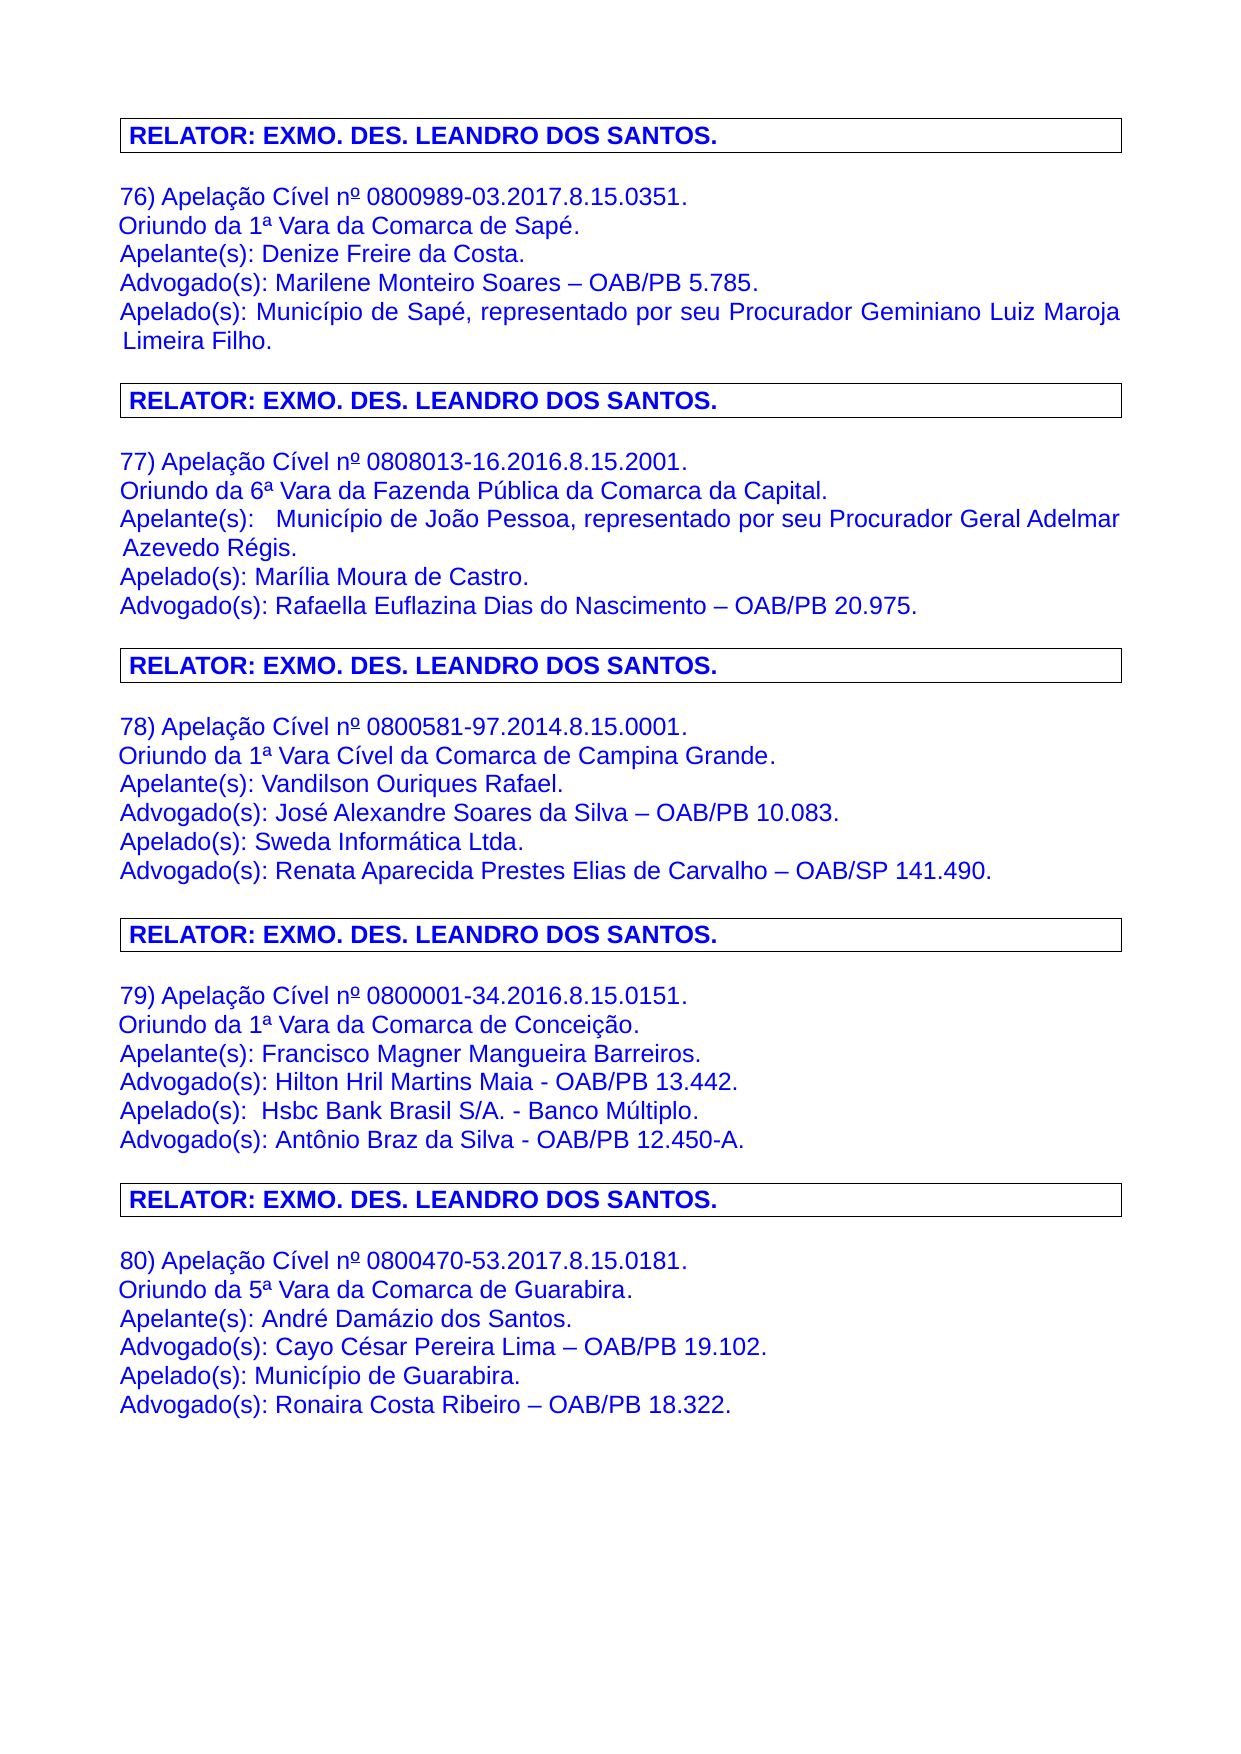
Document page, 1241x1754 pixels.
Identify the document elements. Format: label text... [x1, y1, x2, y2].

text 77) Apelação Cível nº 0808013-16.2016.8.15.2001. [119, 447, 1122, 476]
text 80) Apelação Cível nº 0800470-53.2017.8.15.0181. [119, 1246, 1122, 1275]
text Apelante(s): Vandilson Ouriques Rafael. [119, 769, 1122, 798]
text Apelado(s): Município de Sapé, representado por seu Procurador Geminiano Luiz Maroja Limeira Filho. [119, 297, 1122, 354]
text Advogado(s): Rafaella Euflazina Dias do Nascimento – OAB/PB 20.975. [119, 591, 1122, 619]
text Oriundo da 1ª Vara da Comarca de Conceição. [118, 1010, 1122, 1039]
text Advogado(s): Hilton Hril Martins Maia - OAB/PB 13.442. [119, 1067, 1122, 1096]
text Apelado(s): Hsbc Bank Brasil S/A. - Banco Múltiplo. [119, 1096, 1122, 1125]
text Oriundo da 5ª Vara da Comarca de Guarabira. [118, 1275, 1122, 1304]
text Apelante(s): Município de João Pessoa, representado por seu Procurador Geral Adelmar Azevedo Régis. [119, 504, 1122, 562]
text Apelante(s): Denize Freire da Costa. [119, 239, 1122, 268]
text Apelado(s): Marília Moura de Castro. [119, 562, 1122, 591]
text 78) Apelação Cível nº 0800581-97.2014.8.15.0001. [119, 712, 1122, 741]
text RELATOR: EXMO. DES. LEANDRO DOS SANTOS. [121, 119, 1121, 152]
text Advogado(s): José Alexandre Soares da Silva – OAB/PB 10.083. [119, 798, 1122, 827]
text 76) Apelação Cível nº 0800989-03.2017.8.15.0351. [119, 182, 1122, 211]
text Advogado(s): Renata Aparecida Prestes Elias de Carvalho – OAB/SP 141.490. [119, 856, 1122, 884]
text Apelado(s): Sweda Informática Ltda. [119, 827, 1122, 856]
text Oriundo da 1ª Vara Cível da Comarca de Campina Grande. [118, 741, 1122, 769]
text Apelado(s): Município de Guarabira. [119, 1361, 1122, 1390]
text Advogado(s): Marilene Monteiro Soares – OAB/PB 5.785. [119, 268, 1122, 297]
text Apelante(s): Francisco Magner Mangueira Barreiros. [119, 1039, 1122, 1067]
text RELATOR: EXMO. DES. LEANDRO DOS SANTOS. [121, 919, 1121, 951]
text RELATOR: EXMO. DES. LEANDRO DOS SANTOS. [121, 384, 1121, 417]
text 79) Apelação Cível nº 0800001-34.2016.8.15.0151. [119, 981, 1122, 1010]
text Oriundo da 6ª Vara da Fazenda Pública da Comarca da Capital. [119, 476, 1122, 504]
text RELATOR: EXMO. DES. LEANDRO DOS SANTOS. [121, 649, 1121, 682]
text Oriundo da 1ª Vara da Comarca de Sapé. [118, 211, 1122, 239]
text Advogado(s): Cayo César Pereira Lima – OAB/PB 19.102. [119, 1332, 1122, 1361]
text RELATOR: EXMO. DES. LEANDRO DOS SANTOS. [121, 1184, 1121, 1216]
text Apelante(s): André Damázio dos Santos. [119, 1304, 1122, 1332]
text Advogado(s): Antônio Braz da Silva - OAB/PB 12.450-A. [119, 1125, 1122, 1154]
text Advogado(s): Ronaira Costa Ribeiro – OAB/PB 18.322. [119, 1390, 1122, 1419]
